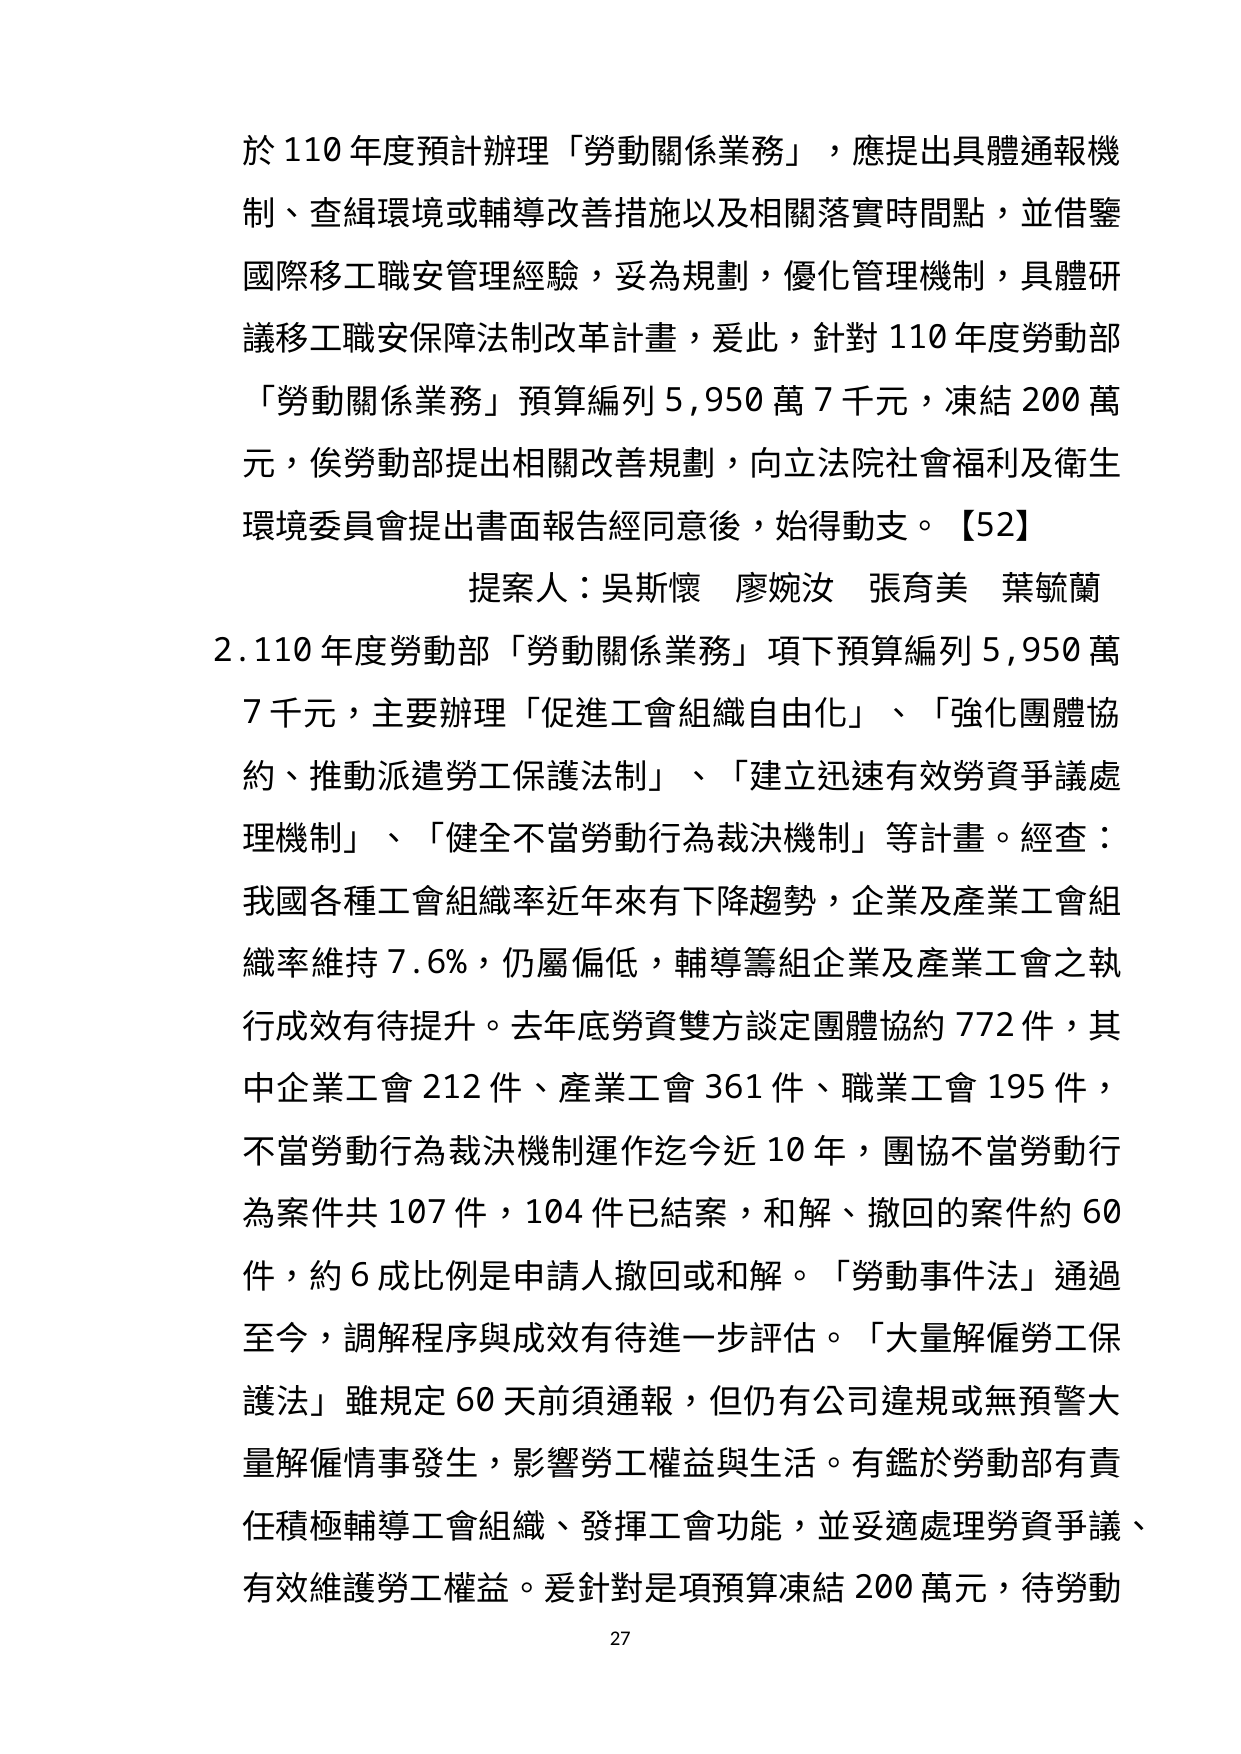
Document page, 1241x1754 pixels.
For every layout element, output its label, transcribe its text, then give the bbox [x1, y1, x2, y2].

text 提案人：吳斯懷 廖婉汝 張育美 葉毓蘭 [468, 544, 1122, 607]
text 2.110年度勞動部「勞動關係業務」項下預算編列5,950萬7千元，主要辦理「促進工會組織自由化」、「強化團體協約、推動派遣勞工保護法制」、「建立迅速有效勞資爭議處理機制」、「健全不當勞動行為裁決機制」等計畫。經查：我國各種工會組織率近年來有下降趨勢，企業及產業工會組織率維持7.6%，仍屬偏低，輔導籌組企業及產業工會之執行成效有待提升。去年底勞資雙方談定團體協約772件，其中企業工會212件、產業工會361件、職業工會195件，不當勞動行為裁決機制運作迄今近10年，團協不當勞動行為案件共107件，104件已結案，和解、撤回的案件約60件，約6成比例是申請人撤回或和解。「勞動事件法」通過至今，調解程序與成效有待進一步評估。「大量解僱勞工保護法」雖規定60天前須通報，但仍有公司違規或無預警大量解僱情事發生，影響勞工權益與生活。有鑑於勞動部有責任積極輔導工會組織、發揮工會功能，並妥適處理勞資爭議、有效維護勞工權益。爰針對是項預算凍結200萬元，待勞動部向立法院社會福利及衛生環境委員會提出書面報告並經同意後，始得動支。【53】 [212, 607, 1122, 1607]
text 於110年度預計辦理「勞動關係業務」，應提出具體通報機制、查緝環境或輔導改善措施以及相關落實時間點，並借鑒國際移工職安管理經驗，妥為規劃，優化管理機制，具體研議移工職安保障法制改革計畫，爰此，針對110年度勞動部「勞動關係業務」預算編列5,950萬7千元，凍結200萬元，俟勞動部提出相關改善規劃，向立法院社會福利及衛生環境委員會提出書面報告經同意後，始得動支。【52】 [212, 107, 1122, 544]
